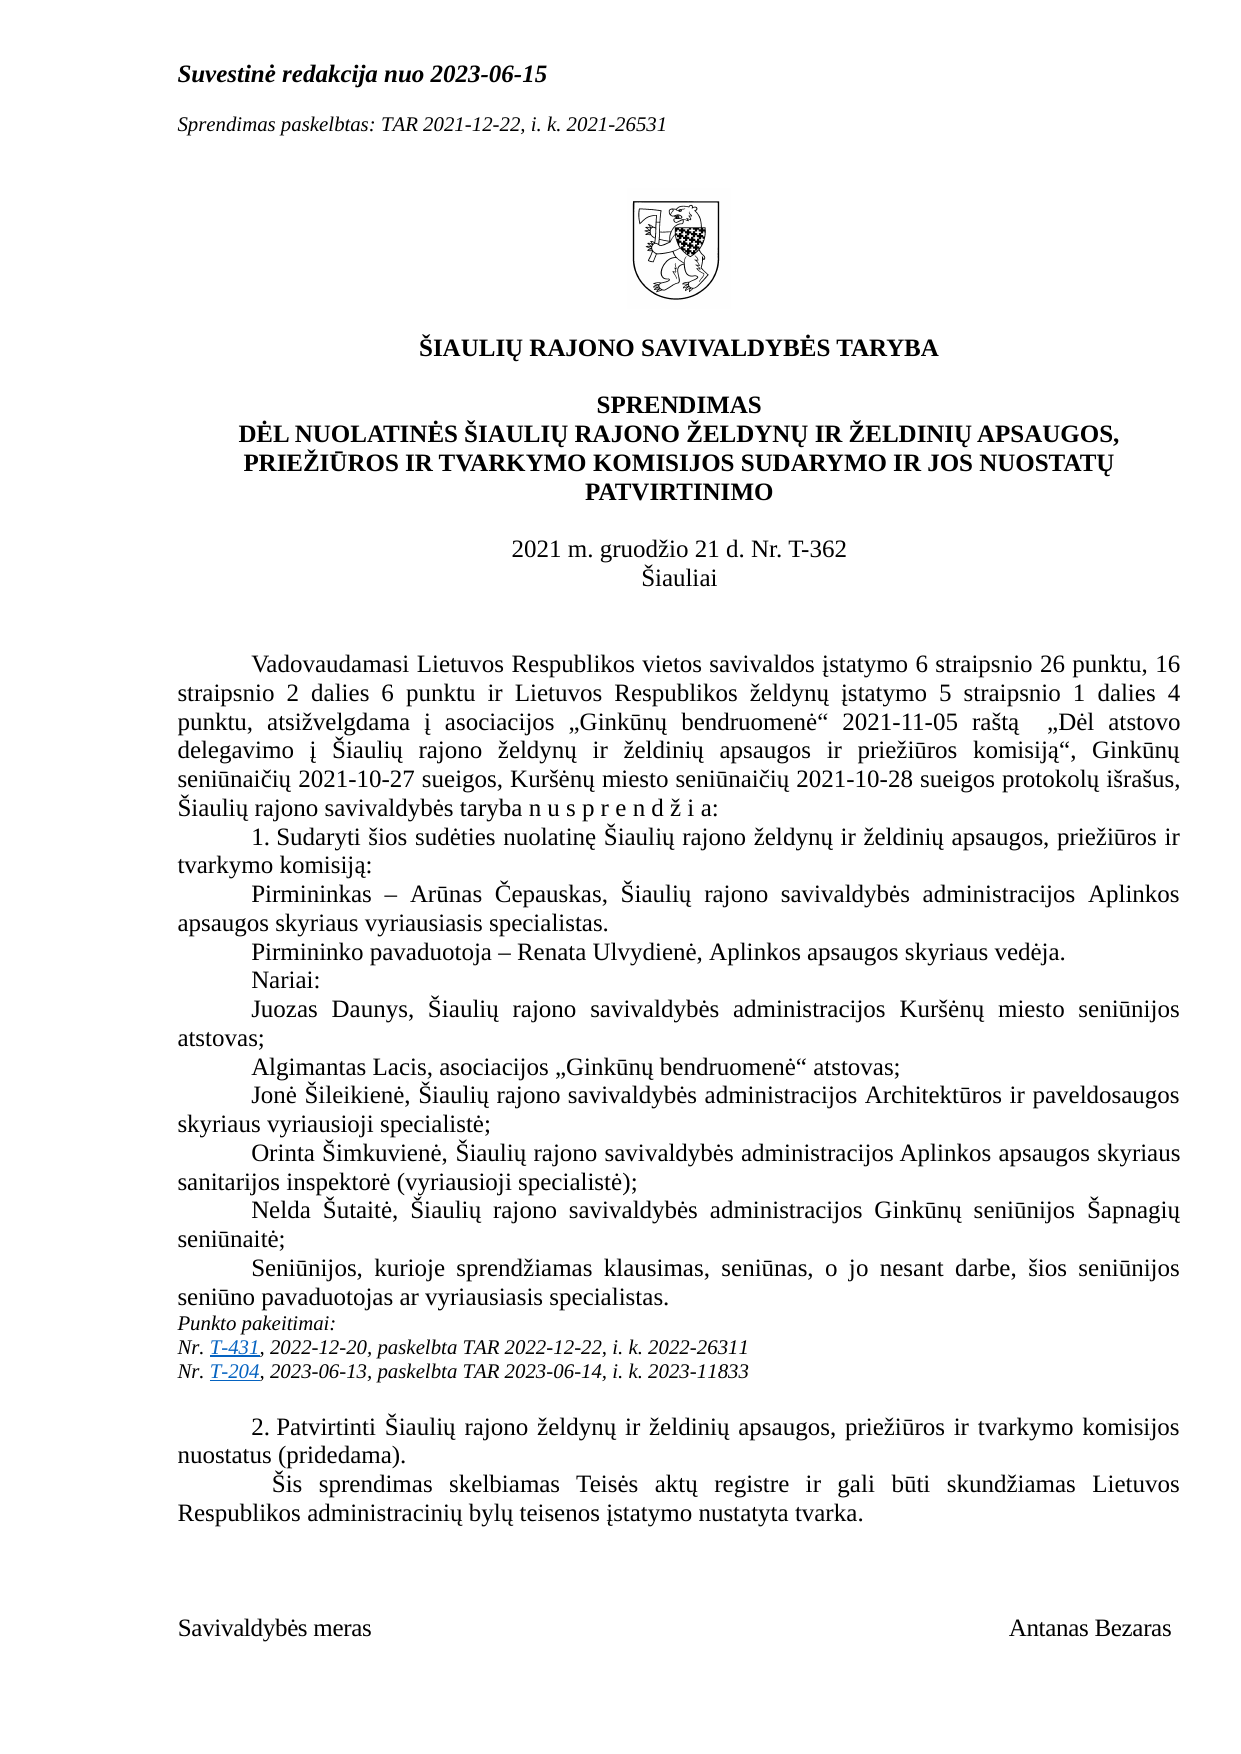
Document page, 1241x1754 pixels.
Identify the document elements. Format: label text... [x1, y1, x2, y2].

text Punkto pakeitimai: [177, 1311, 1181, 1335]
text Šis sprendimas skelbiamas Teisės aktų registre ir gali būti skundžiamas Lietuvos Respublikos administracinių bylų teisenos įstatymo nustatyta tvarka. [177, 1469, 1181, 1527]
text Jonė Šileikienė, Šiaulių rajono savivaldybės administracijos Architektūros ir paveldosaugos skyriaus vyriausioji specialistė; [177, 1081, 1181, 1138]
text Pirmininko pavaduotoja – Renata Ulvydienė, Aplinkos apsaugos skyriaus vedėja. [177, 937, 1181, 966]
text 1. Sudaryti šios sudėties nuolatinę Šiaulių rajono želdynų ir želdinių apsaugos, priežiūros ir tvarkymo komisiją: [177, 822, 1181, 879]
text Nr. T-204, 2023-06-13, paskelbta TAR 2023-06-14, i. k. 2023-11833 [177, 1359, 1181, 1383]
text Suvestinė redakcija nuo 2023-06-15 [177, 59, 1181, 88]
subtitle Šiauliai [177, 563, 1181, 592]
text Savivaldybės meras Antanas Bezaras [178, 1613, 1179, 1642]
text Algimantas Lacis, asociacijos „Ginkūnų bendruomenė“ atstovas; [177, 1052, 1181, 1081]
text SPRENDIMAS [177, 391, 1181, 419]
text Sprendimas paskelbtas: TAR 2021-12-22, i. k. 2021-26531 [177, 112, 1181, 136]
text Nelda Šutaitė, Šiaulių rajono savivaldybės administracijos Ginkūnų seniūnijos Šapnagių seniūnaitė; [177, 1196, 1181, 1253]
text Vadovaudamasi Lietuvos Respublikos vietos savivaldos įstatymo 6 straipsnio 26 punktu, 16 straipsnio 2 dalies 6 punktu ir Lietuvos Respublikos želdynų įstatymo 5 straipsnio 1 dalies 4 punktu, atsižvelgdama į asociacijos „Ginkūnų bendruomenė“ 2021-11-05 raštą „Dėl atstovo delegavimo į Šiaulių rajono želdynų ir želdinių apsaugos ir priežiūros komisiją“, Ginkūnų seniūnaičių 2021-10-27 sueigos, Kuršėnų miesto seniūnaičių 2021-10-28 sueigos protokolų išrašus, Šiaulių rajono savivaldybės taryba nusprendžia: [177, 649, 1181, 822]
text Pirmininkas – Arūnas Čepauskas, Šiaulių rajono savivaldybės administracijos Aplinkos apsaugos skyriaus vyriausiasis specialistas. [177, 879, 1181, 937]
text Seniūnijos, kurioje sprendžiamas klausimas, seniūnas, o jo nesant darbe, šios seniūnijos seniūno pavaduotojas ar vyriausiasis specialistas. [177, 1253, 1181, 1311]
text Orinta Šimkuvienė, Šiaulių rajono savivaldybės administracijos Aplinkos apsaugos skyriaus sanitarijos inspektorė (vyriausioji specialistė); [177, 1138, 1181, 1196]
text 2. Patvirtinti Šiaulių rajono želdynų ir želdinių apsaugos, priežiūros ir tvarkymo komisijos nuostatus (pridedama). [177, 1412, 1181, 1469]
text Nr. T-431, 2022-12-20, paskelbta TAR 2022-12-22, i. k. 2022-26311 [177, 1335, 1181, 1359]
text Nariai: [177, 966, 1181, 994]
text DĖL NUOLATINĖS Šiaulių rajono ŽELDYNŲ IR ŽELDINIŲ APSAUGOS, PRIEŽIŪROS IR TVARKYMO KOMISIJOS SUDARYMO IR JOS NUOSTATŲ PATVIRTINIMO [177, 419, 1181, 506]
text Juozas Daunys, Šiaulių rajono savivaldybės administracijos Kuršėnų miesto seniūnijos atstovas; [177, 994, 1181, 1052]
text ŠIAULIŲ RAJONO SAVIVALDYBĖS TARYBA [177, 333, 1181, 362]
text 2021 m. gruodžio 21 d. Nr. T-362 [177, 534, 1181, 563]
